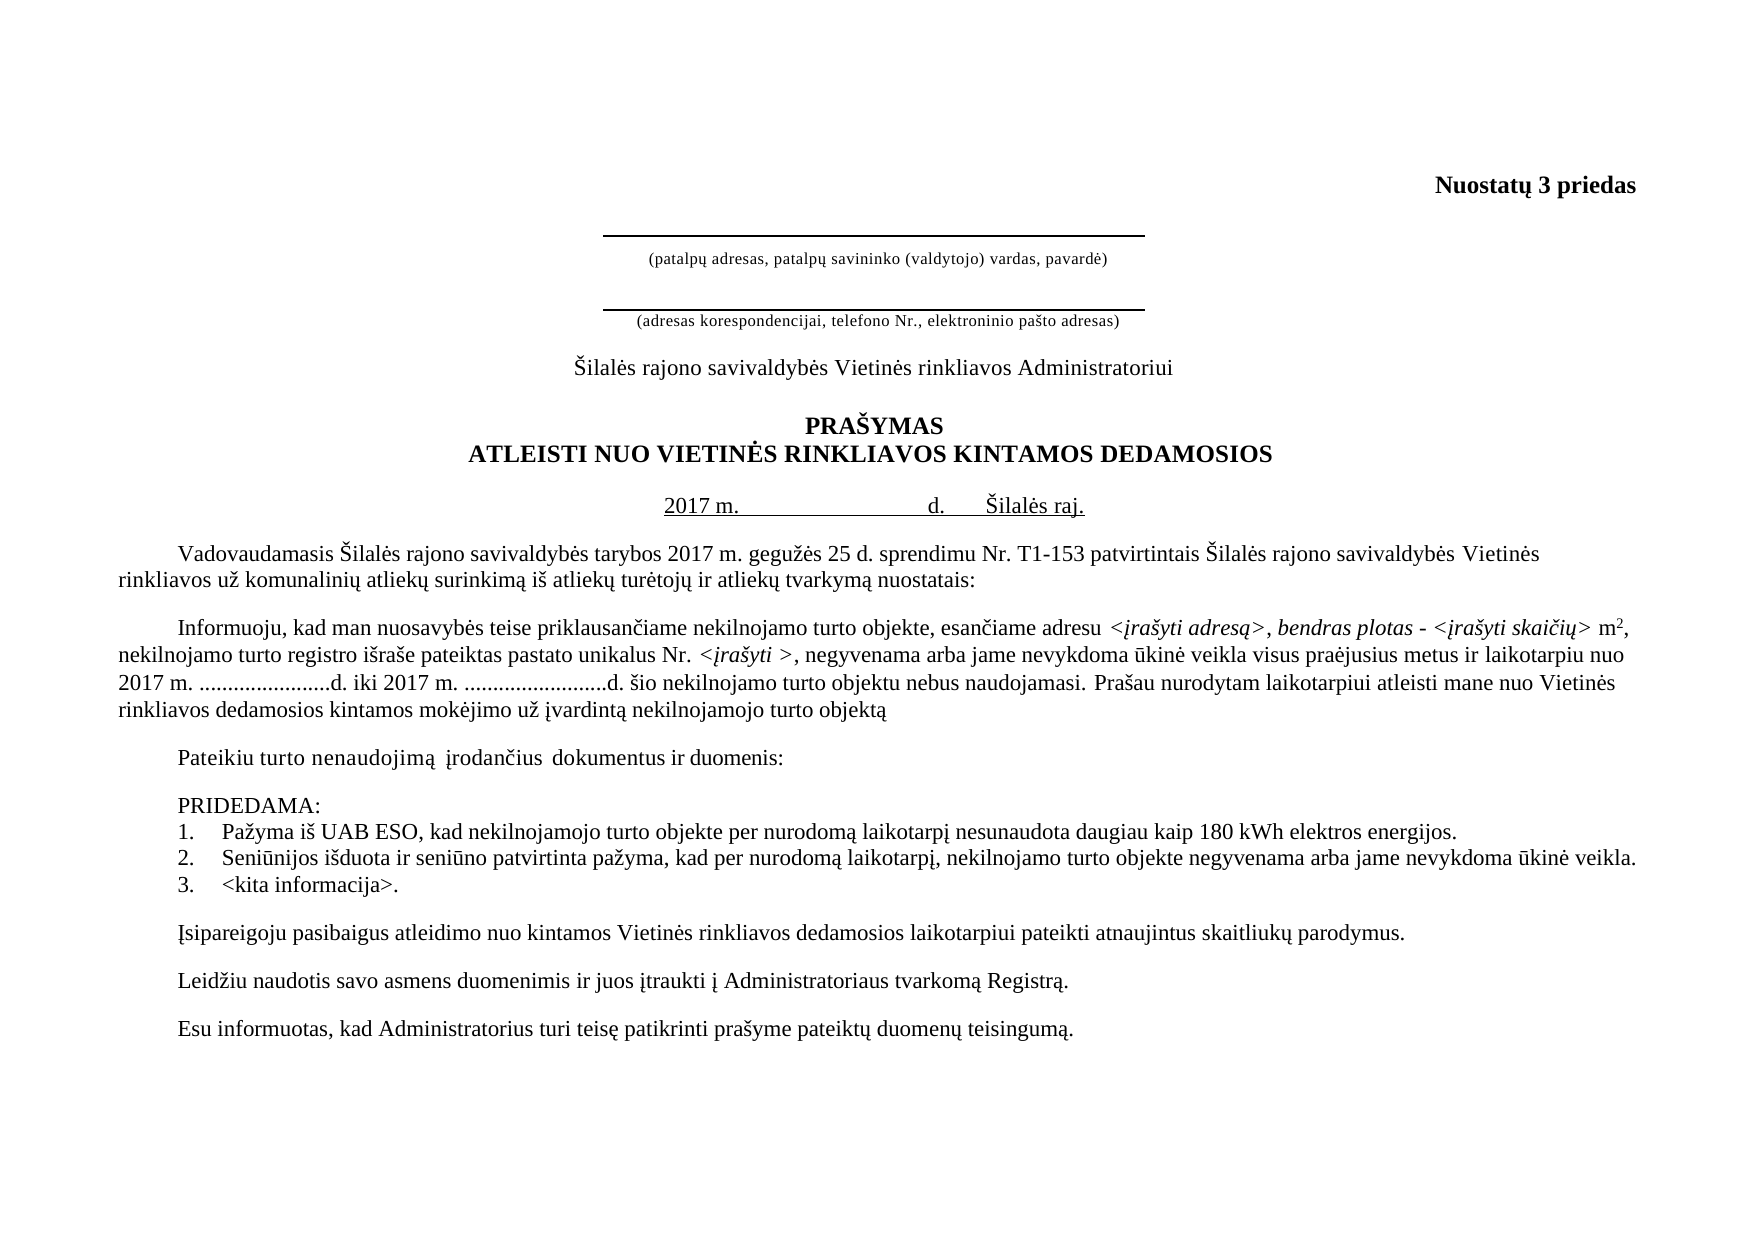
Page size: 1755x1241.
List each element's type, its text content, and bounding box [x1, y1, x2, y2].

text Nuostatų 3 priedas [118, 170, 1636, 198]
text Informuoju, kad man nuosavybės teise priklausančiame nekilnojamo turto objekte, esančiame adresu <įrašyti adresą>, bendras plotas - <įrašyti skaičių> m2, nekilnojamo turto registro išraše pateiktas pastato unikalus Nr. <įrašyti >, negyvenama arba jame nevykdoma ūkinė veikla visus praėjusius metus ir laikotarpiu nuo 2017 m. .......................d. iki 2017 m. .........................d. šio nekilnojamo turto objektu nebus naudojamasi. Prašau nurodytam laikotarpiui atleisti mane nuo Vietinės rinkliavos dedamosios kintamos mokėjimo už įvardintą nekilnojamojo turto objektą [118, 614, 1636, 722]
text PRIDEDAMA: [118, 792, 1630, 818]
text Šilalės rajono savivaldybės Vietinės rinkliavos Administratoriui [118, 354, 1630, 381]
text (adresas korespondencijai, telefono Nr., elektroninio pašto adresas) [118, 311, 1638, 330]
text Pateikiu turto nenaudojimą įrodančius dokumentus ir duomenis: [118, 744, 1636, 770]
text Leidžiu naudotis savo asmens duomenimis ir juos įtraukti į Administratoriaus tvarkomą Registrą. [118, 967, 1636, 993]
text Esu informuotas, kad Administratorius turi teisę patikrinti prašyme pateiktų duomenų teisingumą. [118, 1014, 1636, 1041]
text (patalpų adresas, patalpų savininko (valdytojo) vardas, pavardė) [118, 249, 1638, 268]
text 2. Seniūnijos išduota ir seniūno patvirtinta pažyma, kad per nurodomą laikotarpį, nekilnojamo turto objekte negyvenama arba jame nevykdoma ūkinė veikla. [177, 844, 1639, 871]
text PRAŠYMAS [118, 409, 1630, 439]
text Įsipareigoju pasibaigus atleidimo nuo kintamos Vietinės rinkliavos dedamosios laikotarpiui pateikti atnaujintus skaitliukų parodymus. [118, 919, 1636, 945]
text Atleisti nuo VIETINĖS RINKLIAVOS kintamos DEDAMOSIOS [118, 439, 1630, 468]
text 2017 m. d. Šilalės raj. [118, 492, 1630, 519]
text 3. <kita informacija>. [177, 871, 1639, 897]
text 1. Pažyma iš UAB ESO, kad nekilnojamojo turto objekte per nurodomą laikotarpį nesunaudota daugiau kaip 180 kWh elektros energijos. [177, 818, 1601, 844]
text Vadovaudamasis Šilalės rajono savivaldybės tarybos 2017 m. gegužės 25 d. sprendimu Nr. T1-153 patvirtintais Šilalės rajono savivaldybės Vietinės rinkliavos už komunalinių atliekų surinkimą iš atliekų turėtojų ir atliekų tvarkymą nuostatais: [118, 540, 1636, 593]
